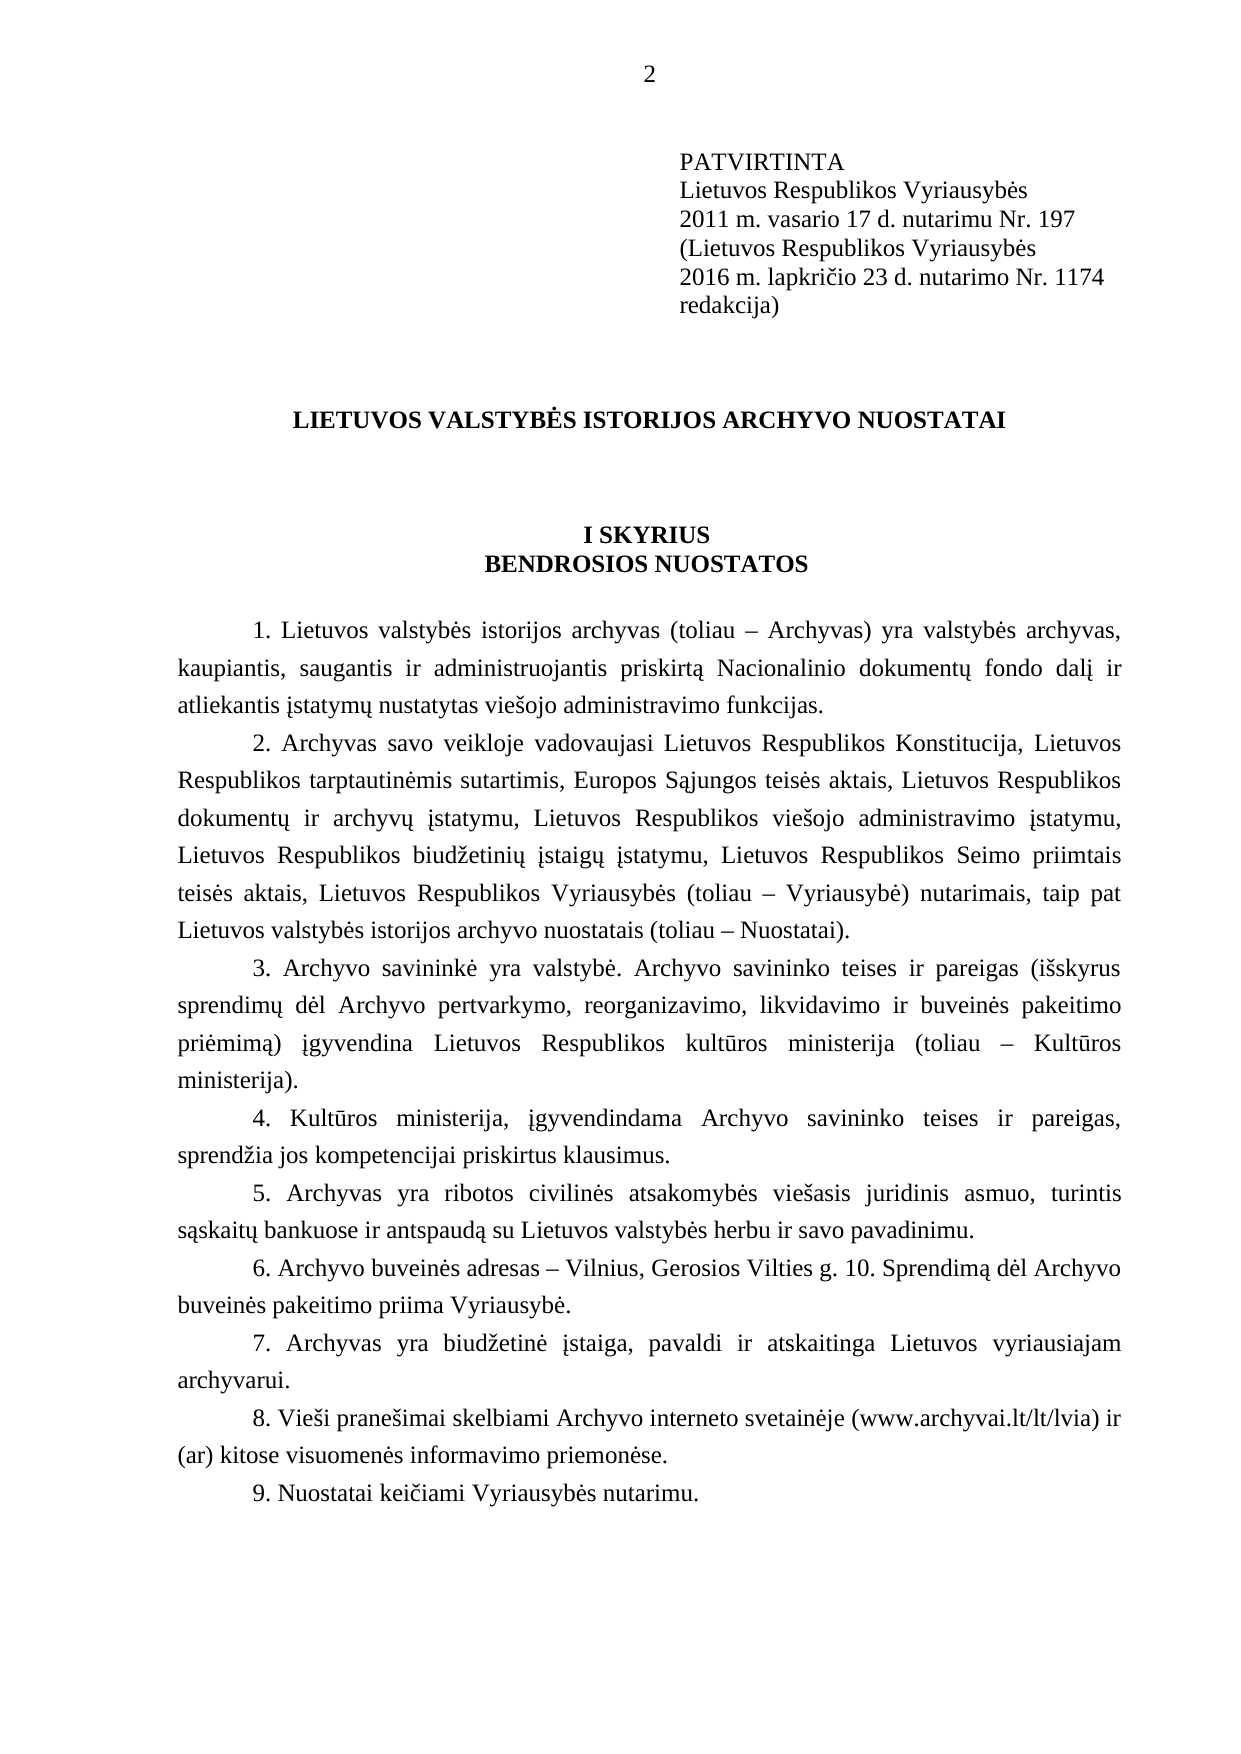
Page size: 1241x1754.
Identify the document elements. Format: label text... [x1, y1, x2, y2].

text 7. Archyvas yra biudžetinė įstaiga, pavaldi ir atskaitinga Lietuvos vyriausiajam archyvarui. [177, 1319, 1122, 1394]
text LIETUVOS VALSTYBĖS ISTORIJOS ARCHYVO NUOSTATAI [177, 406, 1122, 434]
text 9. Nuostatai keičiami Vyriausybės nutarimu. [177, 1469, 1122, 1507]
text 4. Kultūros ministerija, įgyvendindama Archyvo savininko teises ir pareigas, sprendžia jos kompetencijai priskirtus klausimus. [177, 1094, 1122, 1169]
text 8. Vieši pranešimai skelbiami Archyvo interneto svetainėje (www.archyvai.lt/lt/lvia) ir (ar) kitose visuomenės informavimo priemonėse. [177, 1394, 1122, 1469]
text 3. Archyvo savininkė yra valstybė. Archyvo savininko teises ir pareigas (išskyrus sprendimų dėl Archyvo pertvarkymo, reorganizavimo, likvidavimo ir buveinės pakeitimo priėmimą) įgyvendina Lietuvos Respublikos kultūros ministerija (toliau – Kultūros ministerija). [177, 944, 1122, 1094]
text PATVIRTINTA Lietuvos Respublikos Vyriausybės 2011 m. vasario 17 d. nutarimu Nr. 197 (Lietuvos Respublikos Vyriausybės 2016 m. lapkričio 23 d. nutarimo Nr. 1174 redakcija) [679, 147, 1122, 319]
text 6. Archyvo buveinės adresas – Vilnius, Gerosios Vilties g. 10. Sprendimą dėl Archyvo buveinės pakeitimo priima Vyriausybė. [177, 1244, 1122, 1319]
text 5. Archyvas yra ribotos civilinės atsakomybės viešasis juridinis asmuo, turintis sąskaitų bankuose ir antspaudą su Lietuvos valstybės herbu ir savo pavadinimu. [177, 1169, 1122, 1244]
text BENDROSIOS NUOSTATOS [177, 549, 1122, 578]
text I SKYRIUS [177, 521, 1122, 549]
text 1. Lietuvos valstybės istorijos archyvas (toliau – Archyvas) yra valstybės archyvas, kaupiantis, saugantis ir administruojantis priskirtą Nacionalinio dokumentų fondo dalį ir atliekantis įstatymų nustatytas viešojo administravimo funkcijas. [177, 607, 1122, 719]
text 2. Archyvas savo veikloje vadovaujasi Lietuvos Respublikos Konstitucija, Lietuvos Respublikos tarptautinėmis sutartimis, Europos Sąjungos teisės aktais, Lietuvos Respublikos dokumentų ir archyvų įstatymu, Lietuvos Respublikos viešojo administravimo įstatymu, Lietuvos Respublikos biudžetinių įstaigų įstatymu, Lietuvos Respublikos Seimo priimtais teisės aktais, Lietuvos Respublikos Vyriausybės (toliau – Vyriausybė) nutarimais, taip pat Lietuvos valstybės istorijos archyvo nuostatais (toliau – Nuostatai). [177, 719, 1122, 944]
